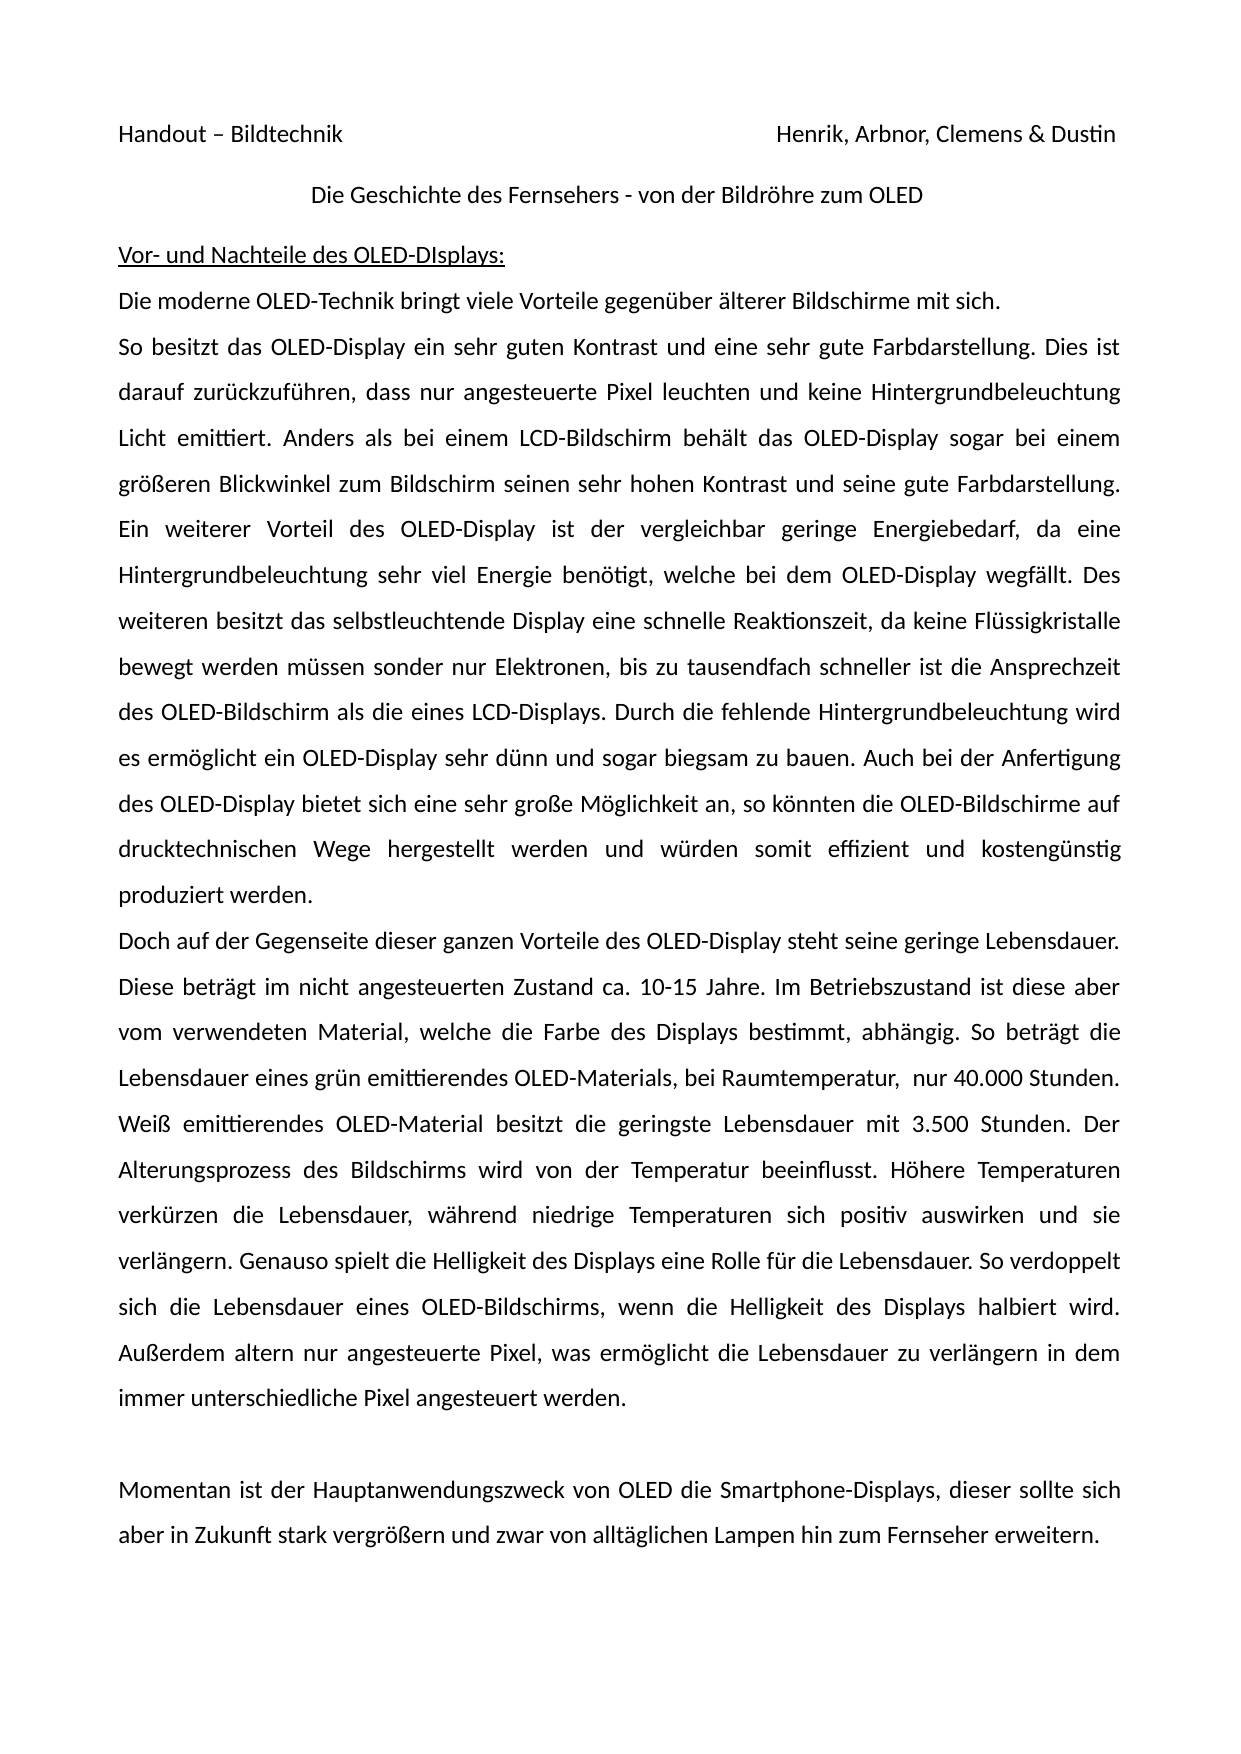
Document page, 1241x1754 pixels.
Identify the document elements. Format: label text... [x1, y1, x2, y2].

text Die moderne OLED-Technik bringt viele Vorteile gegenüber älterer Bildschirme mit sich. [118, 285, 1122, 315]
text So besitzt das OLED-Display ein sehr guten Kontrast und eine sehr gute Farbdarstellung. Dies ist darauf zurückzuführen, dass nur angesteuerte Pixel leuchten und keine Hintergrundbeleuchtung Licht emittiert. Anders als bei einem LCD-Bildschirm behält das OLED-Display sogar bei einem größeren Blickwinkel zum Bildschirm seinen sehr hohen Kontrast und seine gute Farbdarstellung. Ein weiterer Vorteil des OLED-Display ist der vergleichbar geringe Energiebedarf, da eine Hintergrundbeleuchtung sehr viel Energie benötigt, welche bei dem OLED-Display wegfällt. Des weiteren besitzt das selbstleuchtende Display eine schnelle Reaktionszeit, da keine Flüssigkristalle bewegt werden müssen sonder nur Elektronen, bis zu tausendfach schneller ist die Ansprechzeit des OLED-Bildschirm als die eines LCD-Displays. Durch die fehlende Hintergrundbeleuchtung wird es ermöglicht ein OLED-Display sehr dünn und sogar biegsam zu bauen. Auch bei der Anfertigung des OLED-Display bietet sich eine sehr große Möglichkeit an, so könnten die OLED-Bildschirme auf drucktechnischen Wege hergestellt werden und würden somit effizient und kostengünstig produziert werden. [118, 331, 1122, 910]
text Vor- und Nachteile des OLED-DIsplays: [118, 239, 1122, 270]
text Doch auf der Gegenseite dieser ganzen Vorteile des OLED-Display steht seine geringe Lebensdauer. Diese beträgt im nicht angesteuerten Zustand ca. 10-15 Jahre. Im Betriebszustand ist diese aber vom verwendeten Material, welche die Farbe des Displays bestimmt, abhängig. So beträgt die Lebensdauer eines grün emittierendes OLED-Materials, bei Raumtemperatur, nur 40.000 Stunden. Weiß emittierendes OLED-Material besitzt die geringste Lebensdauer mit 3.500 Stunden. Der Alterungsprozess des Bildschirms wird von der Temperatur beeinflusst. Höhere Temperaturen verkürzen die Lebensdauer, während niedrige Temperaturen sich positiv auswirken und sie verlängern. Genauso spielt die Helligkeit des Displays eine Rolle für die Lebensdauer. So verdoppelt sich die Lebensdauer eines OLED-Bildschirms, wenn die Helligkeit des Displays halbiert wird. Außerdem altern nur angesteuerte Pixel, was ermöglicht die Lebensdauer zu verlängern in dem immer unterschiedliche Pixel angesteuert werden. [118, 925, 1122, 1413]
text Momentan ist der Hauptanwendungszweck von OLED die Smartphone-Displays, dieser sollte sich aber in Zukunft stark vergrößern und zwar von alltäglichen Lampen hin zum Fernseher erweitern. [118, 1474, 1122, 1550]
